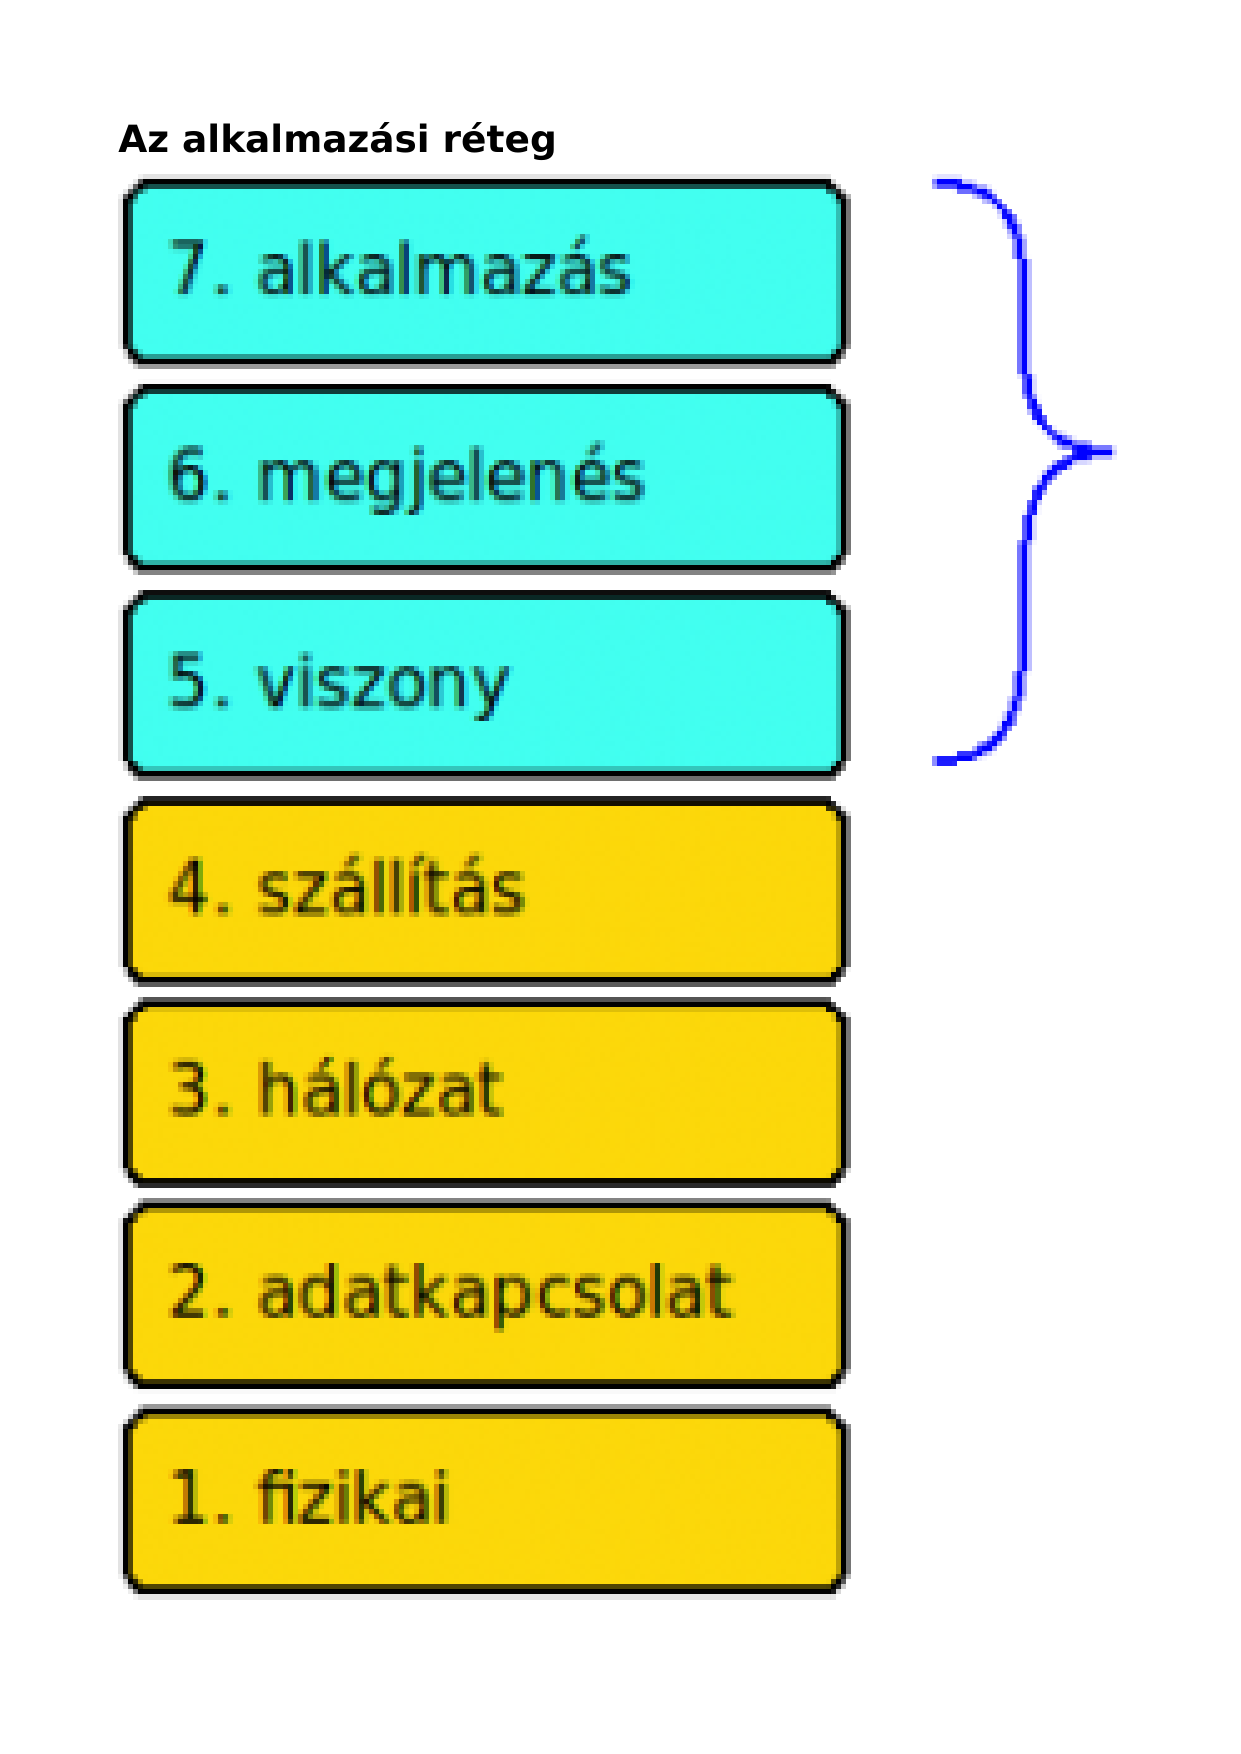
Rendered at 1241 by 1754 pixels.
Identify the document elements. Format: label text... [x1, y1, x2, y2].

subtitle Az alkalmazási réteg [118, 118, 1122, 162]
picture [118, 174, 1123, 1600]
